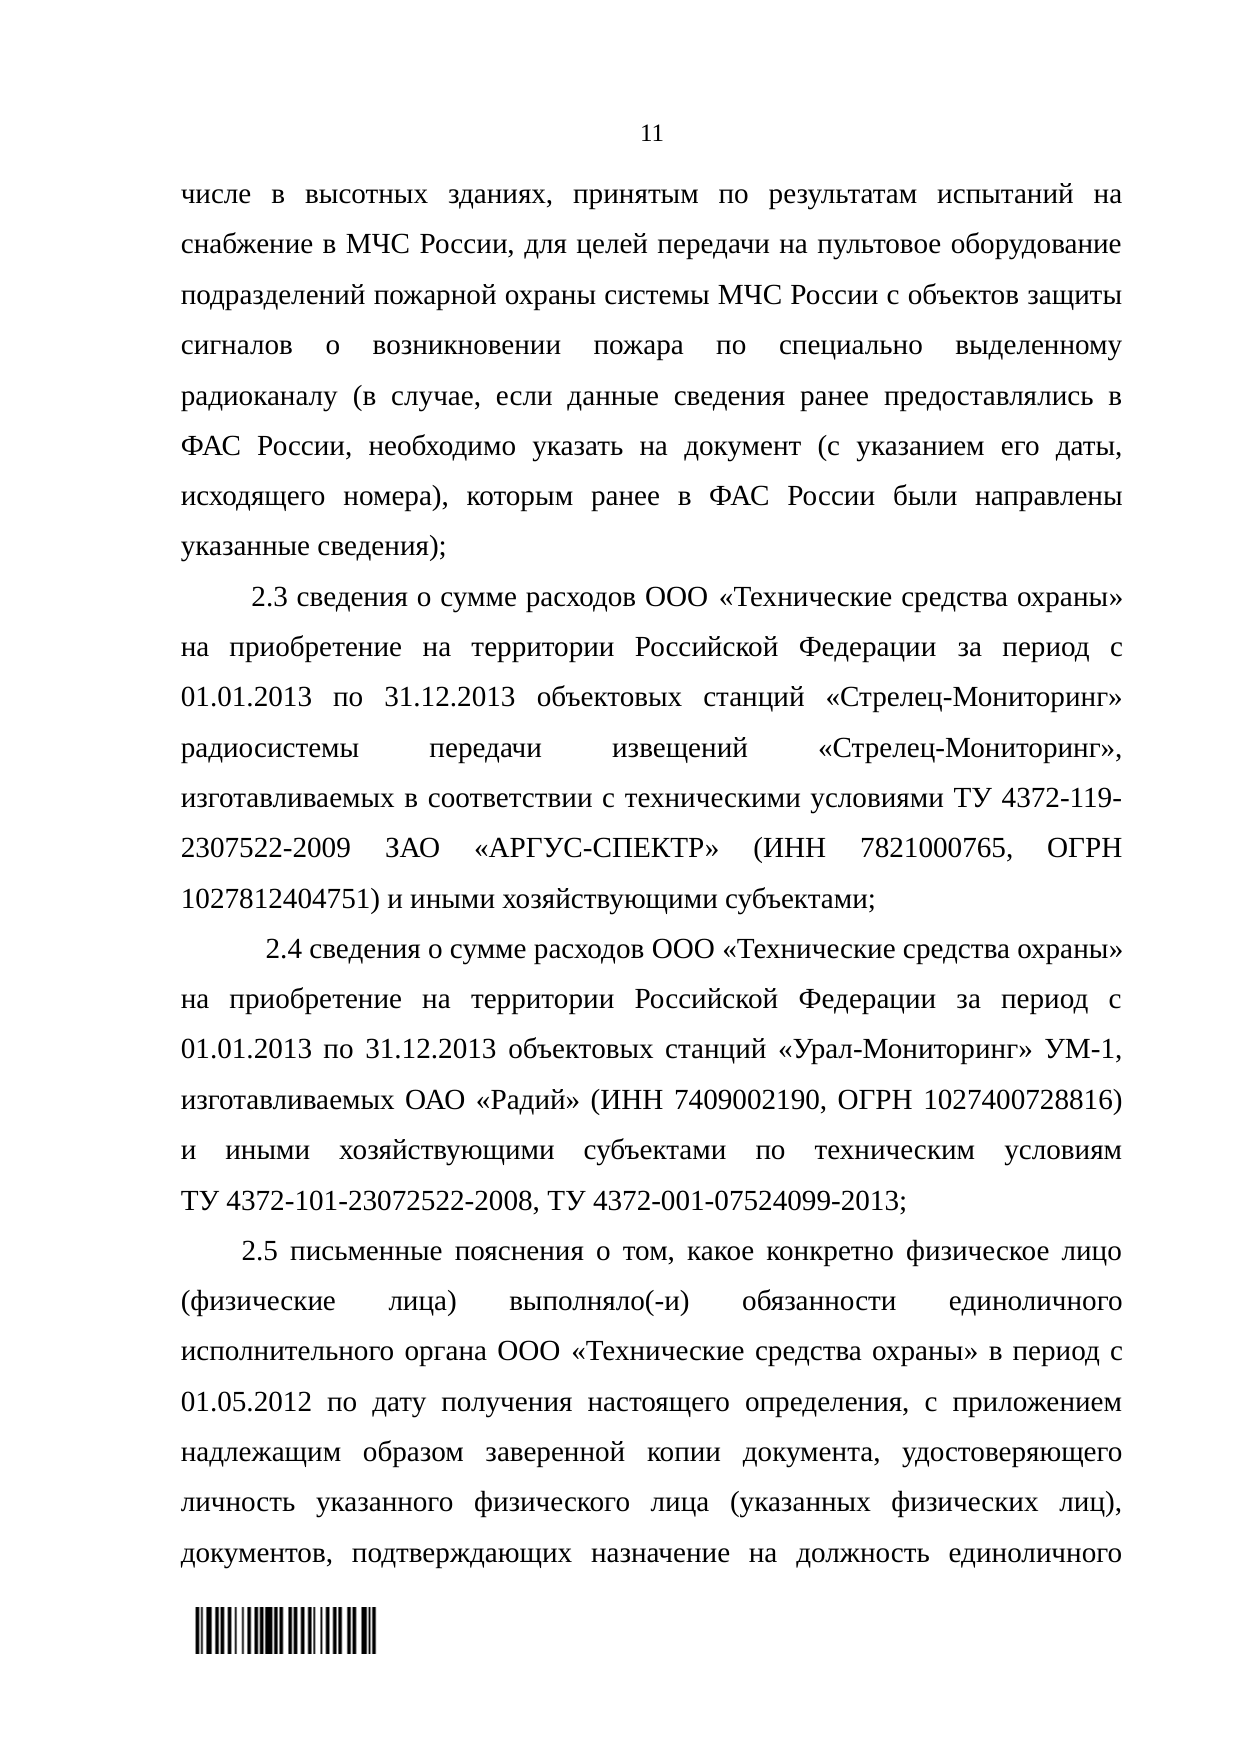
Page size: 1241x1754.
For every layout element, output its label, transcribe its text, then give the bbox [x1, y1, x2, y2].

list 2.5 письменные пояснения о том, какое конкретно физическое лицо (физические лица) выполняло(-и) обязанности единоличного исполнительного органа ООО «Технические средства охраны» в период с 01.05.2012 по дату получения настоящего определения, с приложением надлежащим образом заверенной копии документа, удостоверяющего личность указанного физического лица (указанных физических лиц), документов, подтверждающих назначение на должность единоличного [181, 1233, 1123, 1568]
list числе в высотных зданиях, принятым по результатам испытаний на снабжение в МЧС России, для целей передачи на пультовое оборудование подразделений пожарной охраны системы МЧС России с объектов защиты сигналов о возникновении пожара по специально выделенному радиоканалу (в случае, если данные сведения ранее предоставлялись в ФАС России, необходимо указать на документ (с указанием его даты, исходящего номера), которым ранее в ФАС России были направлены указанные сведения); [181, 176, 1123, 562]
text 2.4 сведения о сумме расходов ООО «Технические средства охраны» на приобретение на территории Российской Федерации за период с 01.01.2013 по 31.12.2013 объектовых станций «Урал-Мониторинг» УМ-1, изготавливаемых ОАО «Радий» (ИНН 7409002190, ОГРН 1027400728816) и иными хозяйствующими субъектами по техническим условиям ТУ 4372-101-23072522-2008, ТУ 4372-001-07524099-2013; [181, 931, 1123, 1216]
picture [180, 1607, 394, 1654]
list 2.3 сведения о сумме расходов ООО «Технические средства охраны» на приобретение на территории Российской Федерации за период с 01.01.2013 по 31.12.2013 объектовых станций «Стрелец-Мониторинг» радиосистемы передачи извещений «Стрелец-Мониторинг», изготавливаемых в соответствии с техническими условиями ТУ 4372-119-2307522-2009 ЗАО «АРГУС-СПЕКТР» (ИНН 7821000765, ОГРН 1027812404751) и иными хозяйствующими субъектами; [181, 579, 1123, 914]
